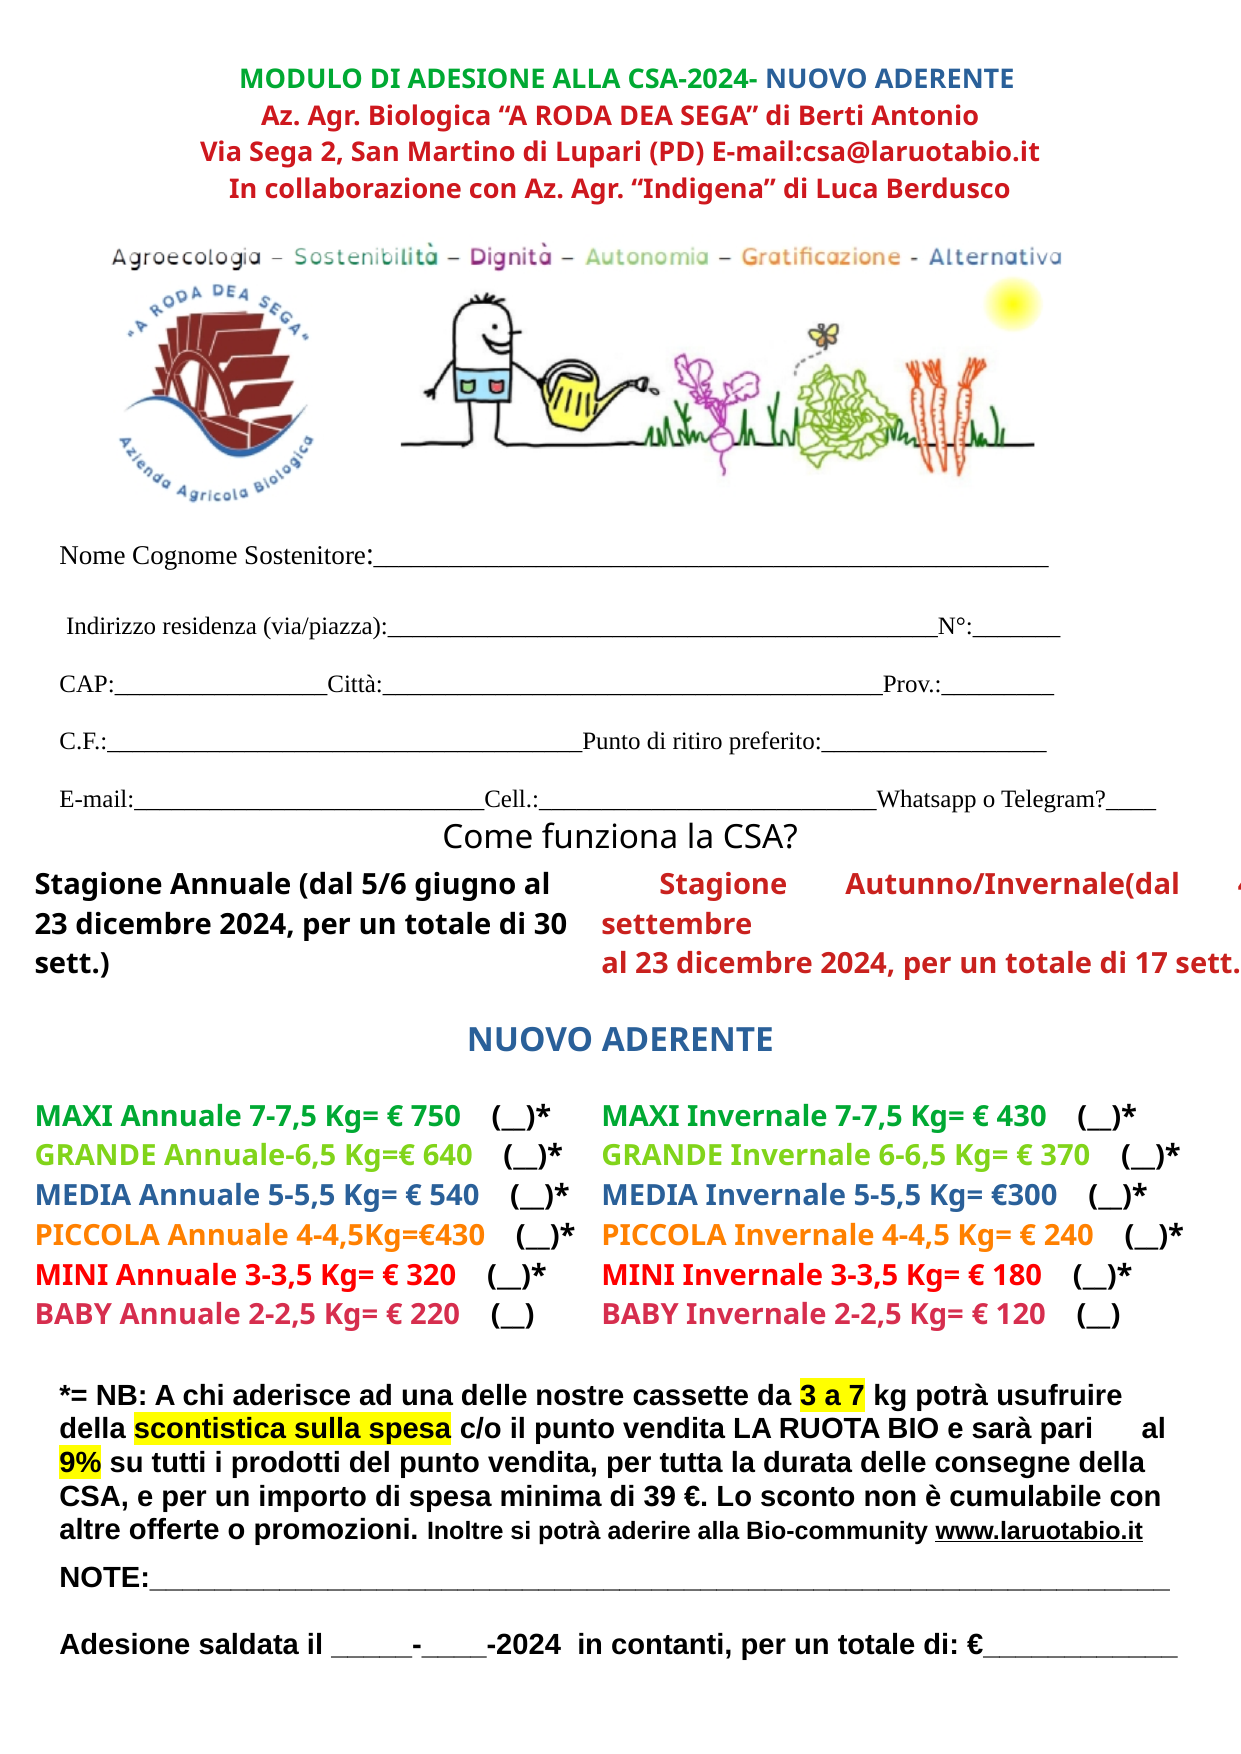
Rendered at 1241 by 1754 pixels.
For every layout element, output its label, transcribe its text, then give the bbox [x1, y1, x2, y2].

table_header MAXI Invernale 7-7,5 Kg= € 430 (__)* GRANDE Invernale 6-6,5 Kg= € 370 (__)* MEDIA Invernale 5-5,5 Kg= €300 (__)* PICCOLA Invernale 4-4,5 Kg= € 240 (__)* MINI Invernale 3-3,5 Kg= € 180 (__)* BABY Invernale 2-2,5 Kg= € 120 (__) [596, 1090, 1240, 1338]
table_header Stagione Annuale (dal 5/6 giugno al 23 dicembre 2024, per un totale di 30 sett.) [29, 858, 596, 987]
table_header Stagione Autunno/Invernale(dal 4/5 settembre al 23 dicembre 2024, per un totale di 17 sett.) [596, 858, 1240, 987]
text In collaborazione con Az. Agr. “Indigena” di Luca Berdusco [59, 170, 1181, 207]
text E-mail:____________________________Cell.:___________________________Whatsapp o Telegram?____ [59, 784, 1181, 813]
text Adesione saldata il _____-____-2024 in contanti, per un totale di: €____________ [59, 1627, 1181, 1661]
text C.F.:______________________________________Punto di ritiro preferito:__________________ [59, 726, 1181, 755]
text *= NB: A chi aderisce ad una delle nostre cassette da 3 a 7 kg potrà usufruire della scontistica sulla spesa c/o il punto vendita LA RUOTA BIO e sarà pari al 9% su tutti i prodotti del punto vendita, per tutta la durata delle consegne della CSA, e per un importo di spesa minima di 39 €. Lo sconto non è cumulabile con altre offerte o promozioni. Inoltre si potrà aderire alla Bio-community www.laruotabio.it [59, 1378, 1181, 1546]
text Come funziona la CSA? [59, 813, 1181, 858]
text CAP:_________________Città:________________________________________Prov.:_________ [59, 669, 1181, 698]
picture [59, 234, 1098, 513]
text NOTE:_______________________________________________________________ [59, 1560, 1181, 1594]
text Via Sega 2, San Martino di Lupari (PD) E-mail:csa@laruotabio.it [59, 133, 1181, 170]
text NUOVO ADERENTE [59, 1016, 1181, 1061]
text Az. Agr. Biologica “A RODA DEA SEGA” di Berti Antonio [59, 96, 1181, 133]
text Nome Cognome Sostenitore:______________________________________________________ [59, 535, 1181, 572]
text MODULO DI ADESIONE ALLA CSA-2024- NUOVO ADERENTE [59, 59, 1181, 96]
table_header MAXI Annuale 7-7,5 Kg= € 750 (__)* GRANDE Annuale-6,5 Kg=€ 640 (__)* MEDIA Annuale 5-5,5 Kg= € 540 (__)* PICCOLA Annuale 4-4,5Kg=€430 (__)* MINI Annuale 3-3,5 Kg= € 320 (__)* BABY Annuale 2-2,5 Kg= € 220 (__) [29, 1090, 596, 1338]
text Indirizzo residenza (via/piazza):____________________________________________N°:_______ [59, 609, 1181, 640]
